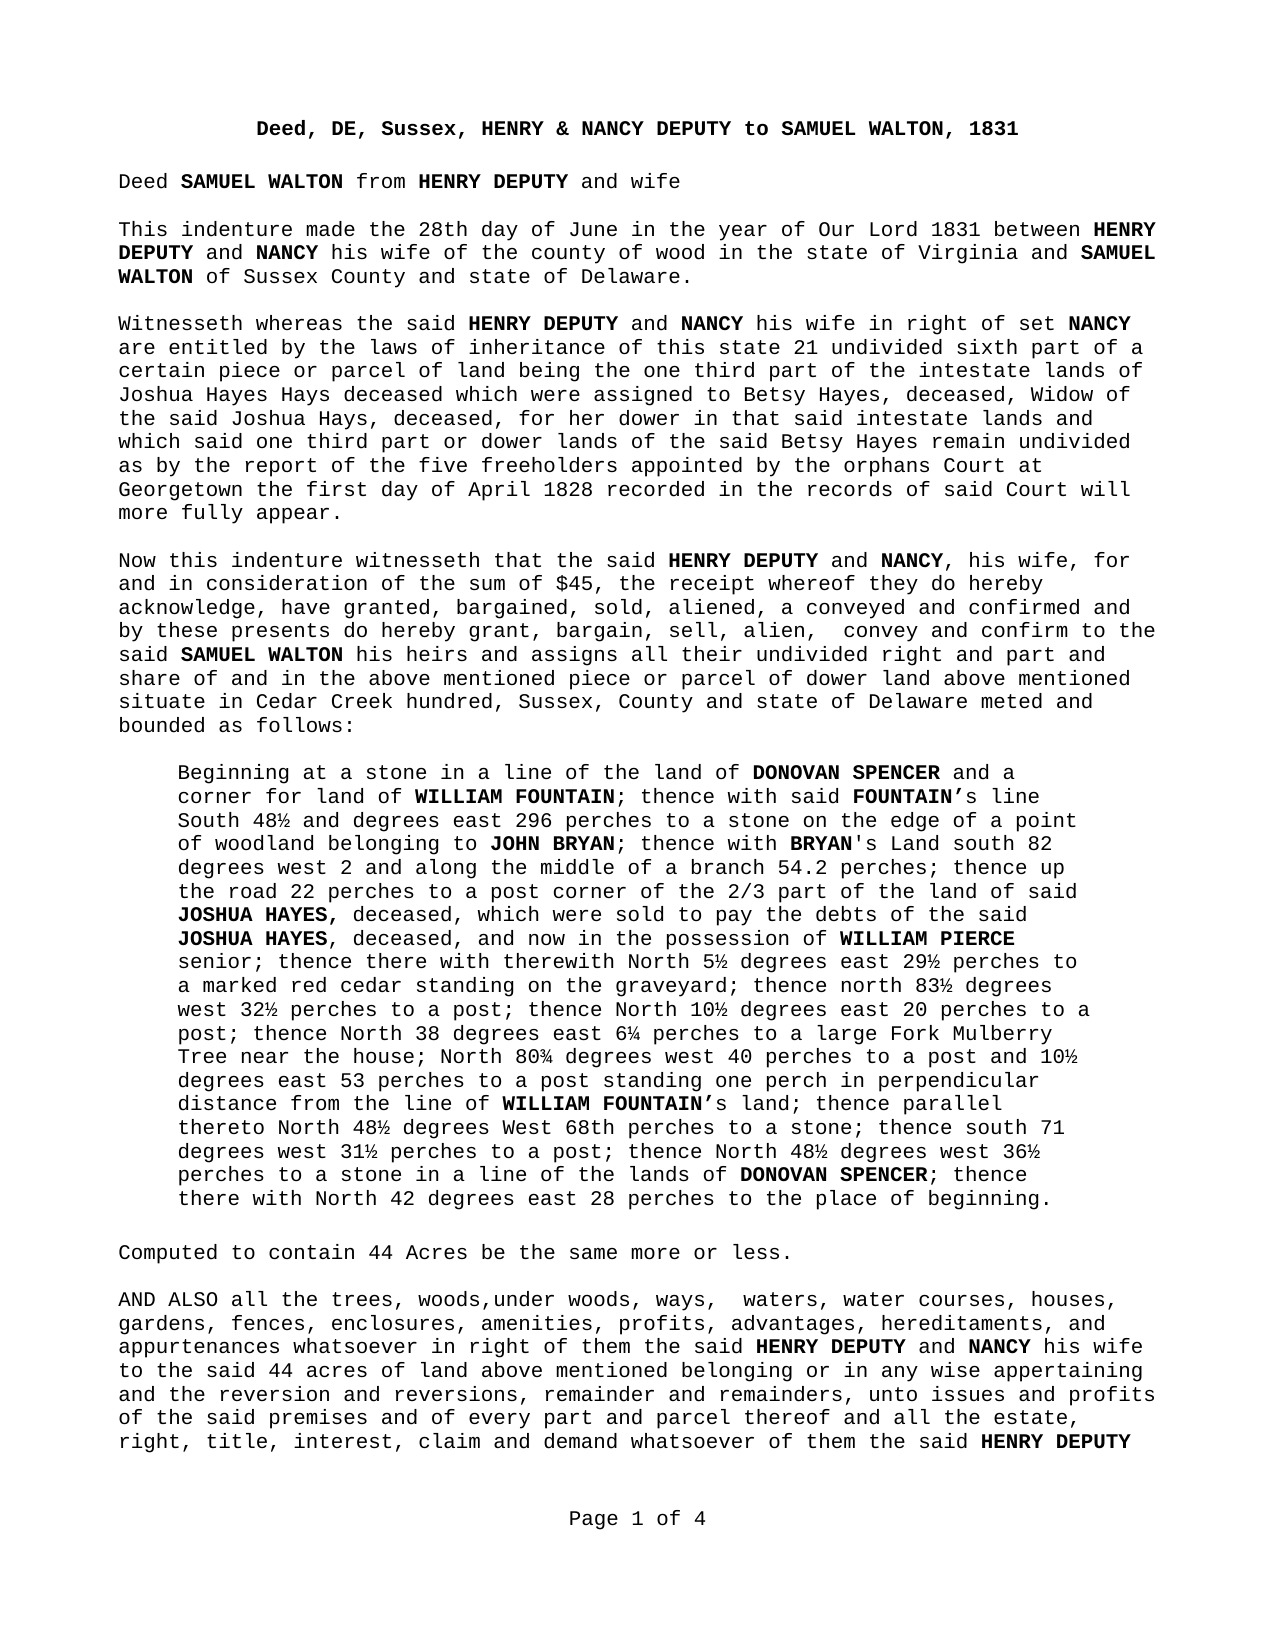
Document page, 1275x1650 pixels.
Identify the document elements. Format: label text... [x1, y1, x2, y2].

text Witnesseth whereas the said Henry deputy and Nancy his wife in right of set Nancy are entitled by the laws of inheritance of this state 21 undivided sixth part of a certain piece or parcel of land being the one third part of the intestate lands of Joshua Hayes Hays deceased which were assigned to Betsy Hayes, deceased, Widow of the said Joshua Hays, deceased, for her dower in that said intestate lands and which said one third part or dower lands of the said Betsy Hayes remain undivided as by the report of the five freeholders appointed by the orphans Court at Georgetown the first day of April 1828 recorded in the records of said Court will more fully appear. [118, 313, 1157, 526]
text Computed to contain 44 Acres be the same more or less. [118, 1242, 1157, 1265]
text Beginning at a stone in a line of the land of Donovan Spencer and a corner for land of William fountain; thence with said fountain’s line South 48½ and degrees east 296 perches to a stone on the edge of a point of woodland belonging to John Bryan; thence with bryan's Land south 82 degrees west 2 and along the middle of a branch 54.2 perches; thence up the road 22 perches to a post corner of the 2/3 part of the land of said Joshua Hayes, deceased, which were sold to pay the debts of the said Joshua Hayes, deceased, and now in the possession of William Pierce senior; thence there with therewith North 5½ degrees east 29½ perches to a marked red cedar standing on the graveyard; thence north 83½ degrees west 32½ perches to a post; thence North 10½ degrees east 20 perches to a post; thence North 38 degrees east 6¼ perches to a large Fork Mulberry Tree near the house; North 80¾ degrees west 40 perches to a post and 10½ degrees east 53 perches to a post standing one perch in perpendicular distance from the line of William fountain’s land; thence parallel thereto North 48½ degrees West 68th perches to a stone; thence south 71 degrees west 31½ perches to a post; thence North 48½ degrees west 36½ perches to a stone in a line of the lands of Donovan Spencer; thence there with North 42 degrees east 28 perches to the place of beginning. [177, 762, 1098, 1212]
text Deed Samuel Walton from Henry deputy and wife [118, 171, 1157, 195]
text This indenture made the 28th day of June in the year of Our Lord 1831 between Henry deputy and Nancy his wife of the county of wood in the state of Virginia and Samuel Walton of Sussex County and state of Delaware. [118, 218, 1157, 289]
text And also all the trees, woods,under woods, ways, waters, water courses, houses, gardens, fences, enclosures, amenities, profits, advantages, hereditaments, and appurtenances whatsoever in right of them the said Henry deputy and Nancy his wife to the said 44 acres of land above mentioned belonging or in any wise appertaining and the reversion and reversions, remainder and remainders, unto issues and profits of the said premises and of every part and parcel thereof and all the estate, right, title, interest, claim and demand whatsoever of them the said Henry deputy [118, 1289, 1157, 1454]
text Now this indenture witnesseth that the said Henry deputy and Nancy, his wife, for and in consideration of the sum of $45, the receipt whereof they do hereby acknowledge, have granted, bargained, sold, aliened, a conveyed and confirmed and by these presents do hereby grant, bargain, sell, alien, convey and confirm to the said Samuel Walton his heirs and assigns all their undivided right and part and share of and in the above mentioned piece or parcel of dower land above mentioned situate in Cedar Creek hundred, Sussex, County and state of Delaware meted and bounded as follows: [118, 549, 1157, 739]
